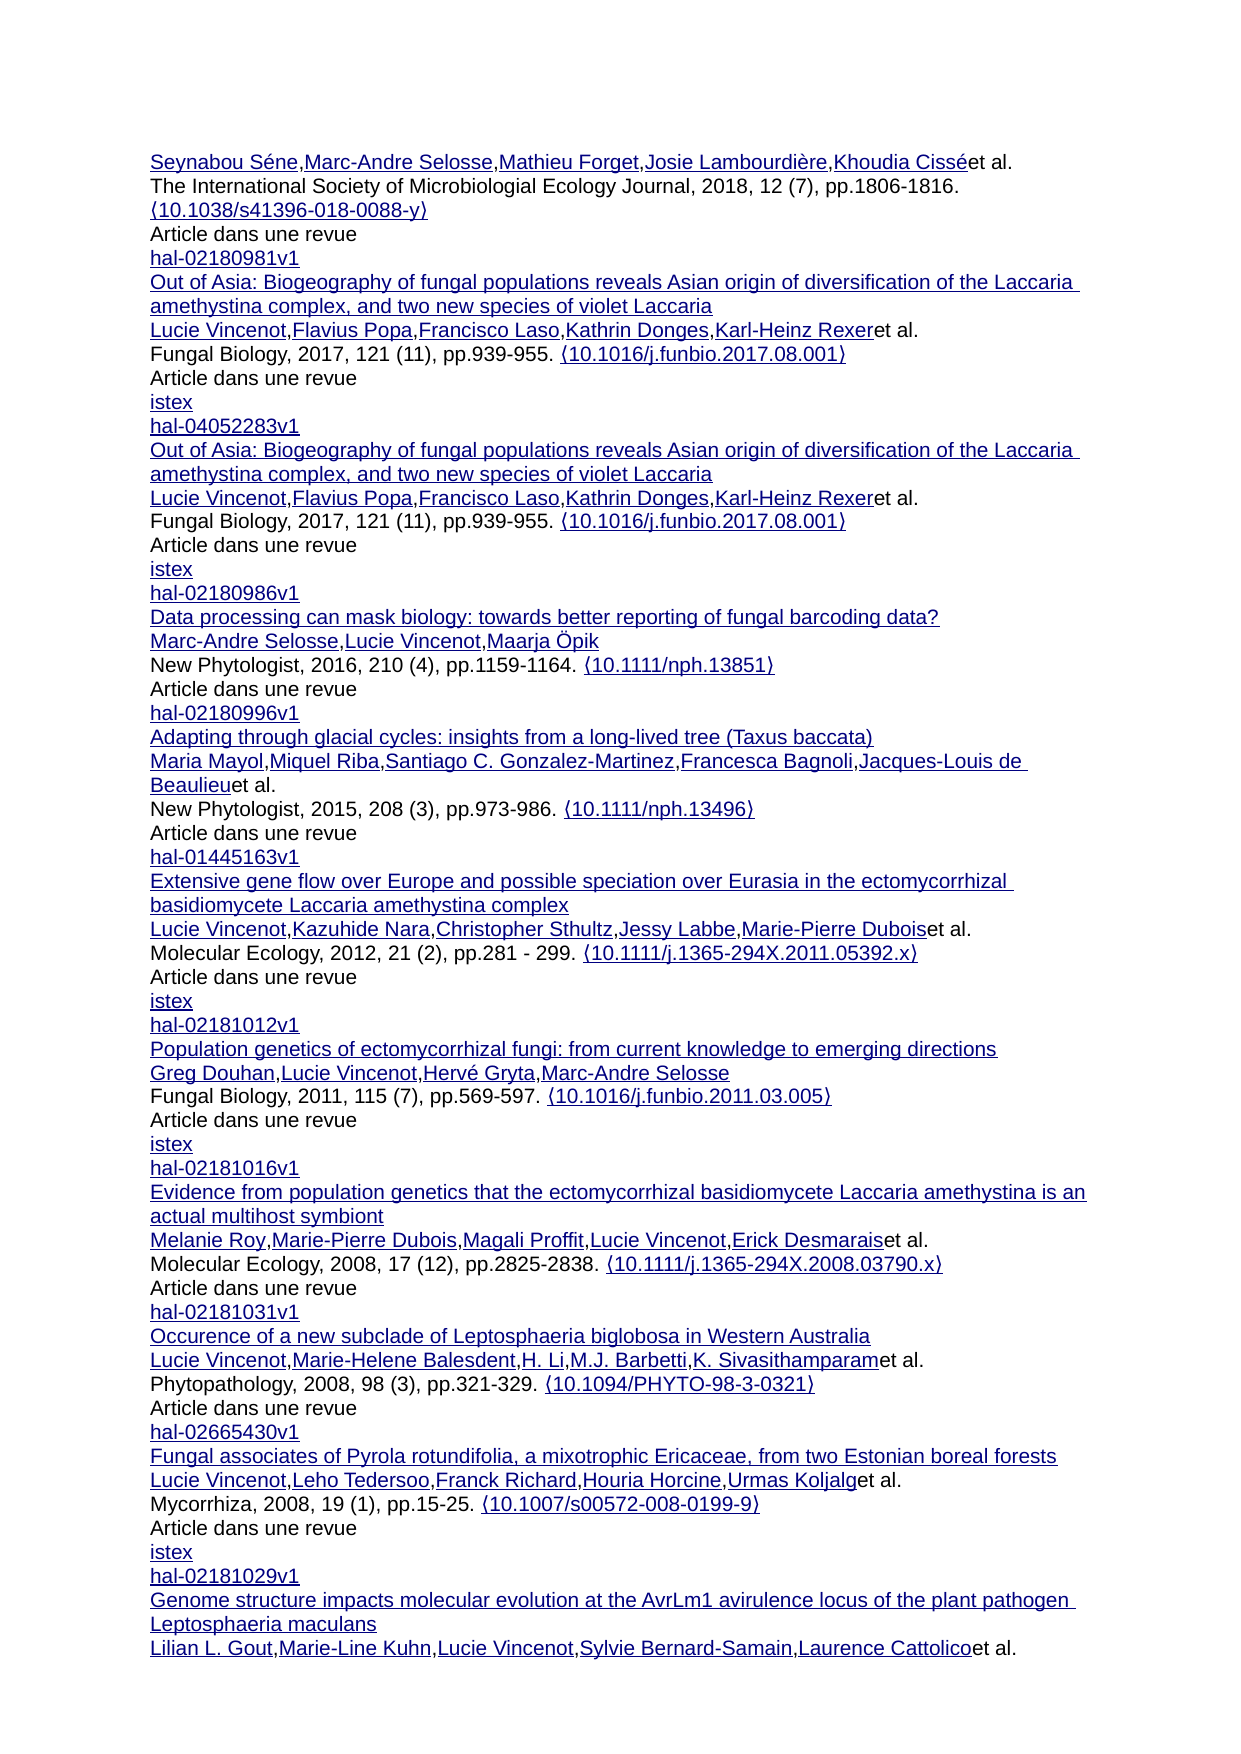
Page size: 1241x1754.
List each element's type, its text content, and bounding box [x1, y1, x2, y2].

table_cell Out of Asia: Biogeography of fungal populations reveals Asian origin of diversification of the Laccaria amethystina complex, and two new species of violet Laccaria Lucie Vincenot,Flavius Popa,Francisco Laso,Kathrin Donges,Karl-Heinz Rexeret al. Fungal Biology, 2017, 121 (11), pp.939-955. ⟨10.1016/j.funbio.2017.08.001⟩ Article dans une revue istex hal-04052283v1 [150, 270, 1090, 437]
table_cell Evidence from population genetics that the ectomycorrhizal basidiomycete Laccaria amethystina is an actual multihost symbiont Melanie Roy,Marie-Pierre Dubois,Magali Proffit,Lucie Vincenot,Erick Desmaraiset al. Molecular Ecology, 2008, 17 (12), pp.2825-2838. ⟨10.1111/j.1365-294X.2008.03790.x⟩ Article dans une revue hal-02181031v1 [150, 1180, 1090, 1324]
table_cell Occurence of a new subclade of Leptosphaeria biglobosa in Western Australia Lucie Vincenot,Marie-Helene Balesdent,H. Li,M.J. Barbetti,K. Sivasithamparamet al. Phytopathology, 2008, 98 (3), pp.321-329. ⟨10.1094/PHYTO-98-3-0321⟩ Article dans une revue hal-02665430v1 [150, 1324, 1090, 1444]
table_cell Extensive gene flow over Europe and possible speciation over Eurasia in the ectomycorrhizal basidiomycete Laccaria amethystina complex Lucie Vincenot,Kazuhide Nara,Christopher Sthultz,Jessy Labbe,Marie-Pierre Duboiset al. Molecular Ecology, 2012, 21 (2), pp.281 - 299. ⟨10.1111/j.1365-294X.2011.05392.x⟩ Article dans une revue istex hal-02181012v1 [150, 869, 1090, 1036]
table_cell Adapting through glacial cycles: insights from a long-lived tree (Taxus baccata) Maria Mayol,Miquel Riba,Santiago C. Gonzalez-Martinez,Francesca Bagnoli,Jacques-Louis de Beaulieuet al. New Phytologist, 2015, 208 (3), pp.973-986. ⟨10.1111/nph.13496⟩ Article dans une revue hal-01445163v1 [150, 725, 1090, 869]
table_cell Data processing can mask biology: towards better reporting of fungal barcoding data? Marc-Andre Selosse,Lucie Vincenot,Maarja Öpik New Phytologist, 2016, 210 (4), pp.1159-1164. ⟨10.1111/nph.13851⟩ Article dans une revue hal-02180996v1 [150, 605, 1090, 725]
table_cell Seynabou Séne,Marc-Andre Selosse,Mathieu Forget,Josie Lambourdière,Khoudia Cisséet al. The International Society of Microbiologial Ecology Journal, 2018, 12 (7), pp.1806-1816. ⟨10.1038/s41396-018-0088-y⟩ Article dans une revue hal-02180981v1 [150, 150, 1090, 270]
table_cell Population genetics of ectomycorrhizal fungi: from current knowledge to emerging directions Greg Douhan,Lucie Vincenot,Hervé Gryta,Marc-Andre Selosse Fungal Biology, 2011, 115 (7), pp.569-597. ⟨10.1016/j.funbio.2011.03.005⟩ Article dans une revue istex hal-02181016v1 [150, 1036, 1090, 1180]
table_cell Genome structure impacts molecular evolution at the AvrLm1 avirulence locus of the plant pathogen Leptosphaeria maculans Lilian L. Gout,Marie-Line Kuhn,Lucie Vincenot,Sylvie Bernard-Samain,Laurence Cattolicoet al. [150, 1588, 1090, 1659]
table_cell Out of Asia: Biogeography of fungal populations reveals Asian origin of diversification of the Laccaria amethystina complex, and two new species of violet Laccaria Lucie Vincenot,Flavius Popa,Francisco Laso,Kathrin Donges,Karl-Heinz Rexeret al. Fungal Biology, 2017, 121 (11), pp.939-955. ⟨10.1016/j.funbio.2017.08.001⟩ Article dans une revue istex hal-02180986v1 [150, 438, 1090, 605]
table_cell Fungal associates of Pyrola rotundifolia, a mixotrophic Ericaceae, from two Estonian boreal forests Lucie Vincenot,Leho Tedersoo,Franck Richard,Houria Horcine,Urmas Koljalget al. Mycorrhiza, 2008, 19 (1), pp.15-25. ⟨10.1007/s00572-008-0199-9⟩ Article dans une revue istex hal-02181029v1 [150, 1444, 1090, 1587]
